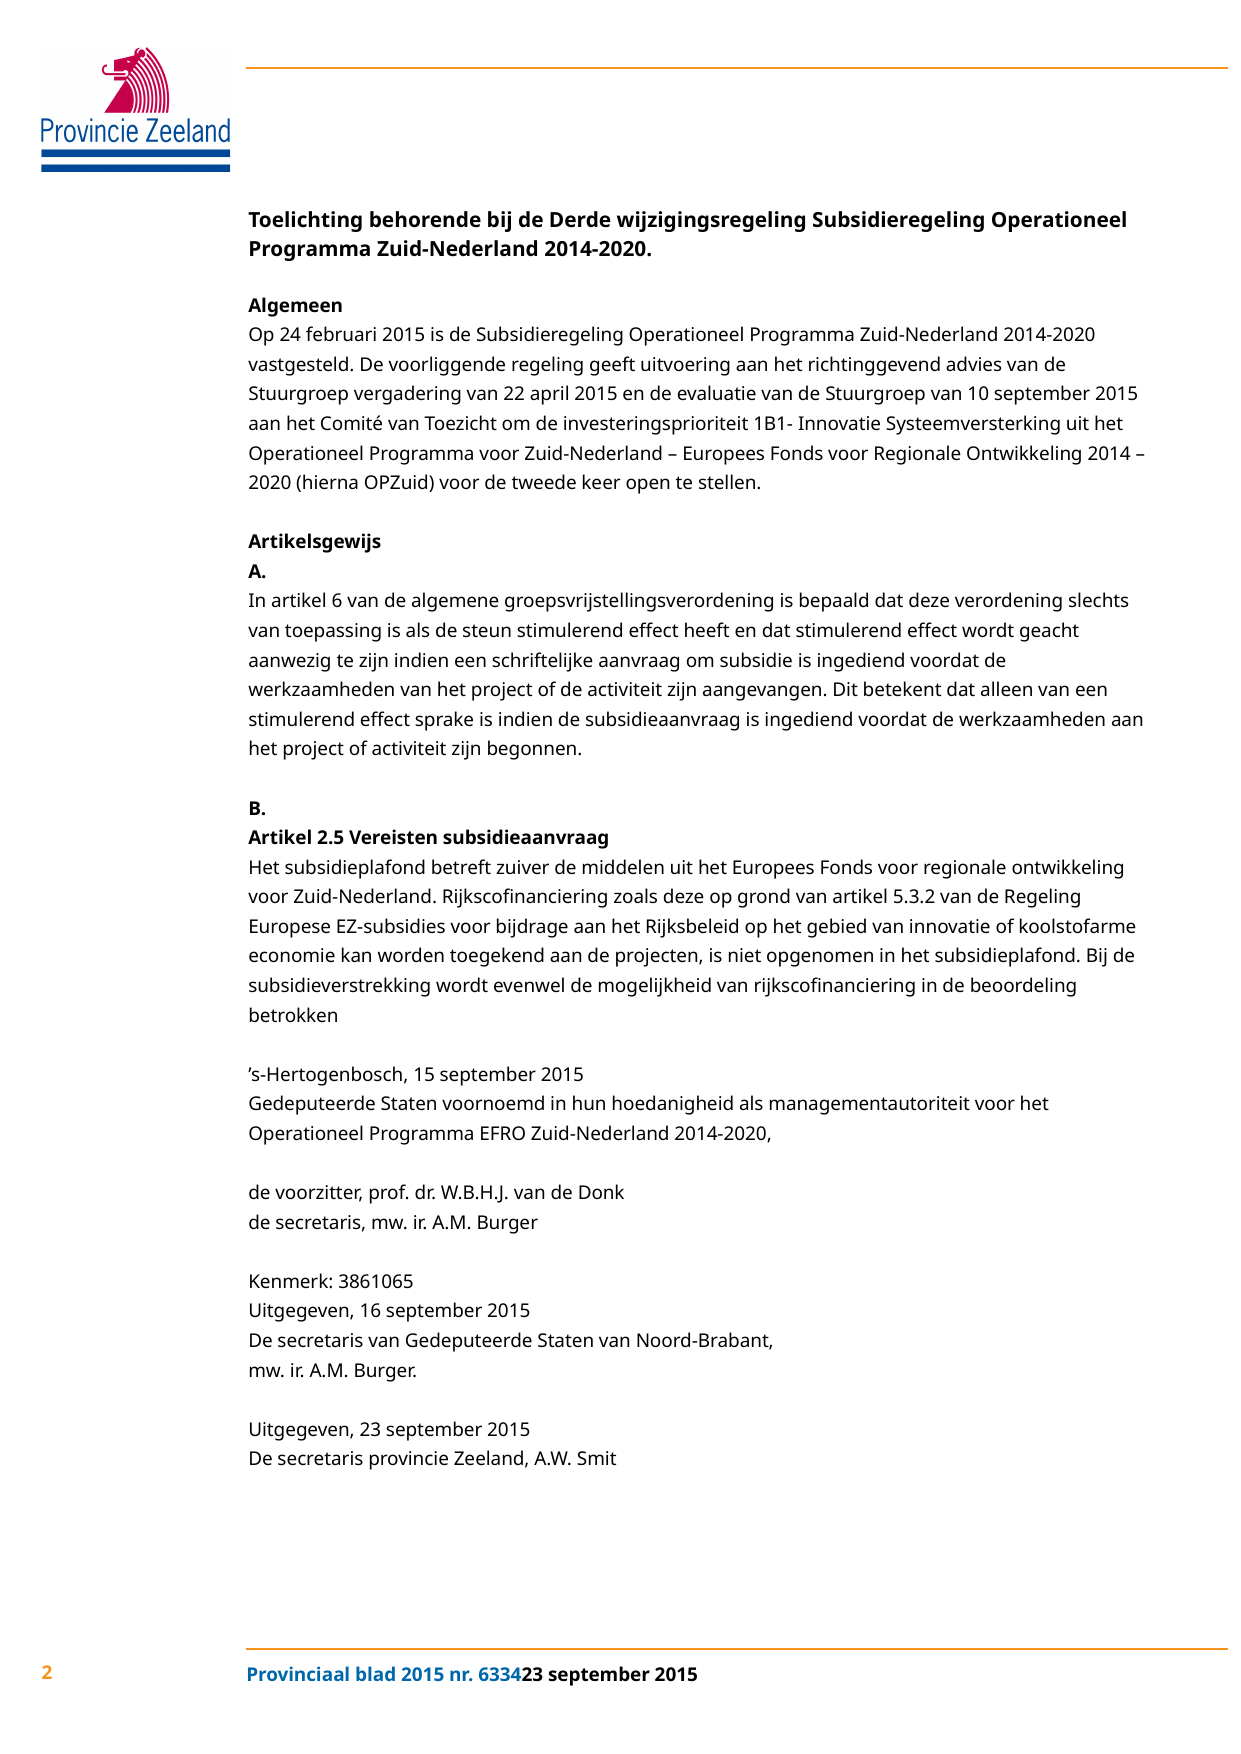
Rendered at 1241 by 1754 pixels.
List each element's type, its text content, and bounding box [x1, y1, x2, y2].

text Toelichting behorende bij de Derde wijzigingsregeling Subsidieregeling Operationeel Programma Zuid-Nederland 2014-2020. [248, 205, 1152, 262]
text Uitgegeven, 16 september 2015 [248, 1298, 1152, 1323]
text A. [248, 558, 1152, 584]
text de voorzitter, prof. dr. W.B.H.J. van de Donk [248, 1179, 1152, 1205]
text B. [248, 795, 1152, 821]
text Gedeputeerde Staten voornoemd in hun hoedanigheid als managementautoriteit voor het Operationeel Programma EFRO Zuid-Nederland 2014-2020, [248, 1091, 1152, 1146]
text Artikel 2.5 Vereisten subsidieaanvraag [248, 824, 1152, 850]
text Het subsidieplafond betreft zuiver de middelen uit het Europees Fonds voor regionale ontwikkeling voor Zuid-Nederland. Rijkscofinanciering zoals deze op grond van artikel 5.3.2 van de Regeling Europese EZ-subsidies voor bijdrage aan het Rijksbeleid op het gebied van innovatie of koolstofarme economie kan worden toegekend aan de projecten, is niet opgenomen in het subsidieplafond. Bij de subsidieverstrekking wordt evenwel de mogelijkheid van rijkscofinanciering in de beoordeling betrokken [248, 854, 1152, 1028]
text In artikel 6 van de algemene groepsvrijstellingsverordening is bepaald dat deze verordening slechts van toepassing is als de steun stimulerend effect heeft en dat stimulerend effect wordt geacht aanwezig te zijn indien een schriftelijke aanvraag om subsidie is ingediend voordat de werkzaamheden van het project of de activiteit zijn aangevangen. Dit betekent dat alleen van een stimulerend effect sprake is indien de subsidieaanvraag is ingediend voordat de werkzaamheden aan het project of activiteit zijn begonnen. [248, 588, 1152, 761]
text Kenmerk: 3861065 [248, 1268, 1152, 1294]
text Op 24 februari 2015 is de Subsidieregeling Operationeel Programma Zuid-Nederland 2014-2020 vastgesteld. De voorliggende regeling geeft uitvoering aan het richtinggevend advies van de Stuurgroep vergadering van 22 april 2015 en de evaluatie van de Stuurgroep van 10 september 2015 aan het Comité van Toezicht om de investeringsprioriteit 1B1- Innovatie Systeemversterking uit het Operationeel Programma voor Zuid-Nederland – Europees Fonds voor Regionale Ontwikkeling 2014 – 2020 (hierna OPZuid) voor de tweede keer open te stellen. [248, 321, 1152, 495]
text De secretaris provincie Zeeland, A.W. Smit [248, 1446, 1152, 1471]
text de secretaris, mw. ir. A.M. Burger [248, 1209, 1152, 1235]
text mw. ir. A.M. Burger. [248, 1357, 1152, 1383]
text De secretaris van Gedeputeerde Staten van Noord-Brabant, [248, 1327, 1152, 1353]
text ’s-Hertogenbosch, 15 september 2015 [248, 1061, 1152, 1087]
text Artikelsgewijs [248, 528, 1152, 554]
text Algemeen [248, 292, 1152, 318]
picture [41, 47, 231, 172]
text Uitgegeven, 23 september 2015 [248, 1416, 1152, 1442]
